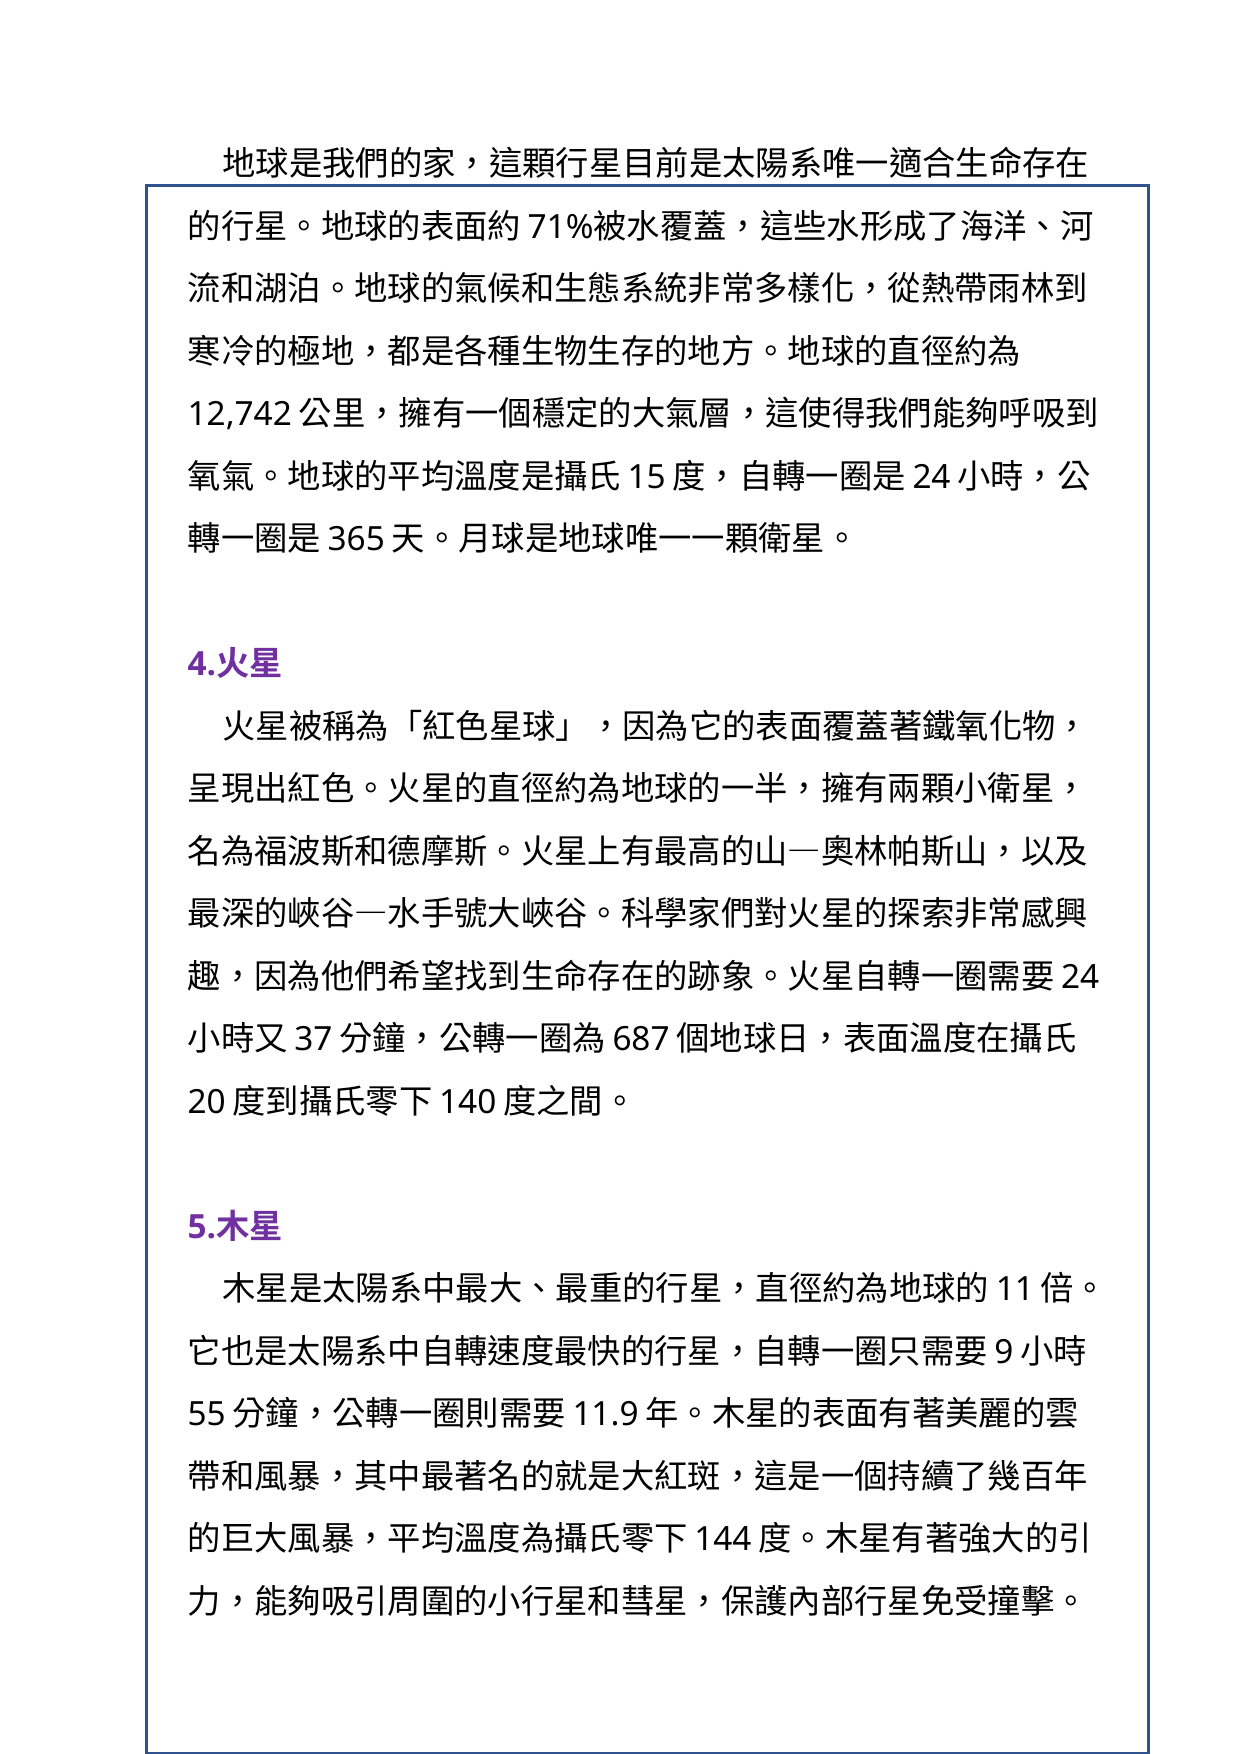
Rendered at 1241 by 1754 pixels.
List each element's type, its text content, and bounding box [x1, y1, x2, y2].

text 火星被稱為「紅色星球」，因為它的表面覆蓋著鐵氧化物，呈現出紅色。火星的直徑約為地球的一半，擁有兩顆小衛星，名為福波斯和德摩斯。火星上有最高的山—奧林帕斯山，以及最深的峽谷—水手號大峽谷。科學家們對火星的探索非常感興趣，因為他們希望找到生命存在的跡象。火星自轉一圈需要24小時又37分鐘，公轉一圈為687個地球日，表面溫度在攝氏20度到攝氏零下140度之間。 [187, 682, 1107, 1119]
text 5.木星 [187, 1182, 1107, 1244]
text 木星是太陽系中最大、最重的行星，直徑約為地球的11倍。它也是太陽系中自轉速度最快的行星，自轉一圈只需要9小時55分鐘，公轉一圈則需要11.9年。木星的表面有著美麗的雲帶和風暴，其中最著名的就是大紅斑，這是一個持續了幾百年的巨大風暴，平均溫度為攝氏零下144度。木星有著強大的引力，能夠吸引周圍的小行星和彗星，保護內部行星免受撞擊。 [187, 1244, 1107, 1619]
text 4.火星 [187, 619, 1107, 682]
text 地球是我們的家，這顆行星目前是太陽系唯一適合生命存在 [187, 119, 1107, 184]
text 的行星。地球的表面約71%被水覆蓋，這些水形成了海洋、河流和湖泊。地球的氣候和生態系統非常多樣化，從熱帶雨林到寒冷的極地，都是各種生物生存的地方。地球的直徑約為12,742公里，擁有一個穩定的大氣層，這使得我們能夠呼吸到氧氣。地球的平均溫度是攝氏15度，自轉一圈是24小時，公轉一圈是365天。月球是地球唯一一顆衛星。 [187, 187, 1107, 557]
